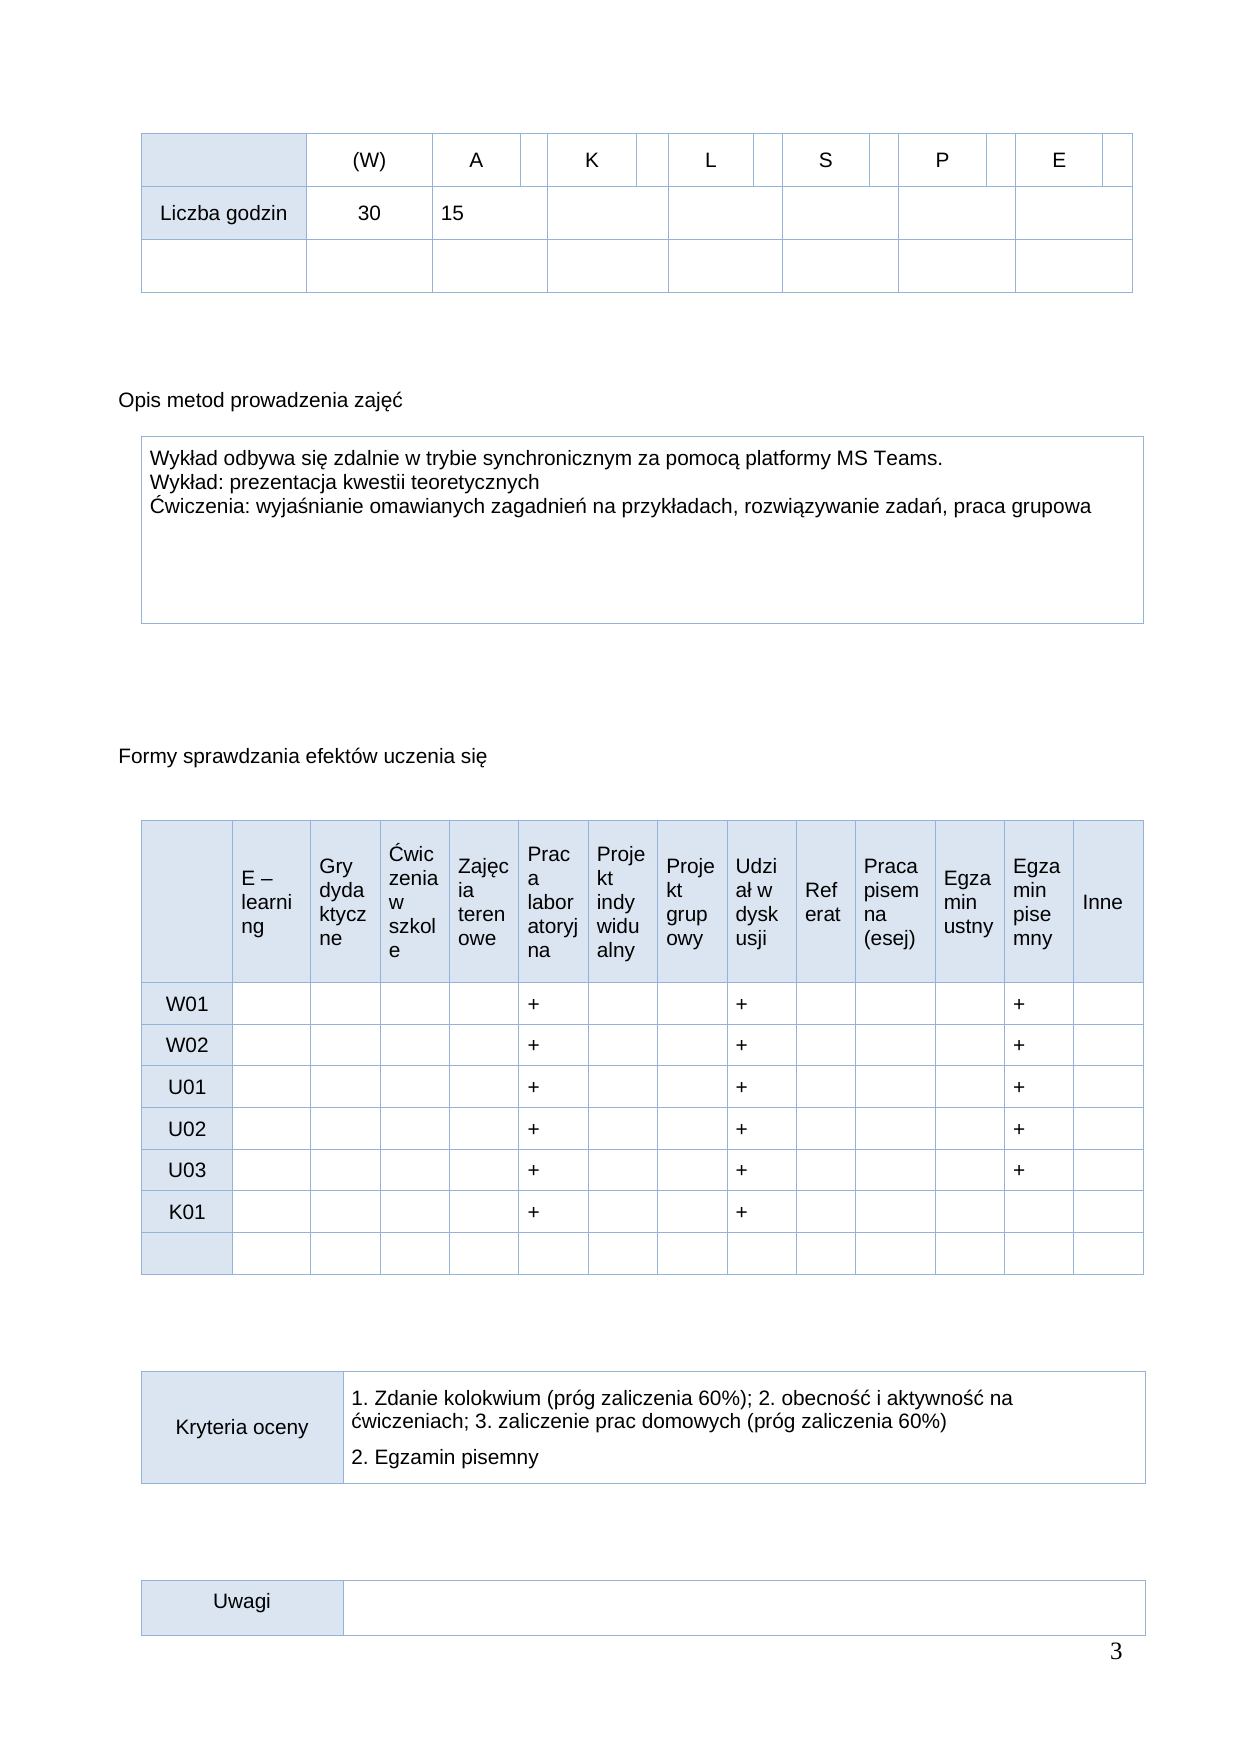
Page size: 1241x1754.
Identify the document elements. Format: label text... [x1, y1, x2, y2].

table_cell [1005, 1233, 1073, 1274]
table_cell [1074, 1191, 1143, 1232]
table_cell [856, 1233, 935, 1274]
table_header Inne [1074, 821, 1143, 982]
table_cell + [519, 1108, 588, 1149]
table_cell [381, 1150, 449, 1190]
table_cell + [1005, 983, 1073, 1024]
table_cell P [899, 134, 986, 186]
table_cell (W) [307, 134, 432, 186]
table_header [142, 821, 232, 982]
table_cell + [1005, 1150, 1073, 1190]
table_cell [311, 1191, 380, 1232]
table_cell [381, 1108, 449, 1149]
table_cell U02 [142, 1108, 232, 1149]
table_cell [311, 1150, 380, 1190]
table_cell L [669, 134, 753, 186]
table_cell [1016, 240, 1132, 292]
table_cell W01 [142, 983, 232, 1024]
table_cell [899, 240, 1015, 292]
table_header [344, 1581, 1145, 1635]
table_cell [450, 1150, 518, 1190]
table_cell K01 [142, 1191, 232, 1232]
table_cell [589, 1233, 657, 1274]
table_cell [450, 1191, 518, 1232]
table_cell [450, 983, 518, 1024]
table_cell S [783, 134, 869, 186]
table_cell + [519, 1025, 588, 1065]
table_cell [1016, 187, 1132, 239]
table_header Wykład odbywa się zdalnie w trybie synchronicznym za pomocą platformy MS Teams. Wykład: prezentacja kwestii teoretycznych Ćwiczenia: wyjaśnianie omawianych zagadnień na przykładach, rozwiązywanie zadań, praca grupowa [142, 437, 1143, 623]
table_cell [936, 1150, 1004, 1190]
table_cell [311, 1025, 380, 1065]
table_header Referat [797, 821, 855, 982]
table_cell + [728, 1108, 796, 1149]
table_header Zajęcia terenowe [450, 821, 518, 982]
table_cell 30 [307, 187, 432, 239]
table_cell [856, 1191, 935, 1232]
table_cell [311, 1108, 380, 1149]
table_cell + [728, 1025, 796, 1065]
table_cell [450, 1233, 518, 1274]
table_cell [381, 1025, 449, 1065]
table_cell [233, 1233, 310, 1274]
table_cell [1074, 983, 1143, 1024]
table_cell [936, 1025, 1004, 1065]
table_cell + [728, 983, 796, 1024]
table_cell + [519, 1150, 588, 1190]
table_cell [589, 1108, 657, 1149]
table_cell [936, 983, 1004, 1024]
table_header E – learning [233, 821, 310, 982]
table_cell [233, 1066, 310, 1107]
table_header Udział w dyskusji [728, 821, 796, 982]
table_cell [142, 240, 306, 292]
table_cell [856, 1025, 935, 1065]
table_cell U03 [142, 1150, 232, 1190]
table_cell + [1005, 1066, 1073, 1107]
table_cell [987, 134, 1015, 186]
table_header Uwagi [142, 1581, 343, 1635]
table_cell + [519, 983, 588, 1024]
table_header Egzamin pisemny [1005, 821, 1073, 982]
table_cell E [1016, 134, 1102, 186]
table_header 1. Zdanie kolokwium (próg zaliczenia 60%); 2. obecność i aktywność na ćwiczeniach; 3. zaliczenie prac domowych (próg zaliczenia 60%) 2. Egzamin pisemny [344, 1372, 1145, 1483]
table_cell [856, 983, 935, 1024]
table_cell [307, 240, 432, 292]
table_cell [548, 187, 668, 239]
table_cell [870, 134, 898, 186]
table_cell [936, 1066, 1004, 1107]
table_cell [233, 1025, 310, 1065]
table_cell [311, 1233, 380, 1274]
table_cell [450, 1025, 518, 1065]
table_cell [1103, 134, 1132, 186]
table_cell + [519, 1191, 588, 1232]
table_cell [589, 1066, 657, 1107]
table_cell [783, 240, 898, 292]
table_header Gry dydaktyczne [311, 821, 380, 982]
table_cell [381, 1066, 449, 1107]
table_cell [233, 1108, 310, 1149]
table_cell + [519, 1066, 588, 1107]
table_cell [589, 983, 657, 1024]
table_cell + [1005, 1025, 1073, 1065]
table_cell [1005, 1191, 1073, 1232]
table_cell [658, 1108, 727, 1149]
table_cell [728, 1233, 796, 1274]
table_cell + [728, 1191, 796, 1232]
table_header Kryteria oceny [142, 1372, 343, 1483]
table_cell [658, 1066, 727, 1107]
table_cell [548, 240, 668, 292]
table_header Praca laboratoryjna [519, 821, 588, 982]
table_cell 15 [433, 187, 547, 239]
table_cell [797, 1025, 855, 1065]
table_cell [233, 983, 310, 1024]
table_cell [450, 1066, 518, 1107]
table_cell [637, 134, 668, 186]
table_cell [658, 1150, 727, 1190]
table_cell [658, 1233, 727, 1274]
table_cell [589, 1150, 657, 1190]
table_cell [521, 134, 547, 186]
text Formy sprawdzania efektów uczenia się [118, 743, 1122, 796]
table_cell [797, 1191, 855, 1232]
table_cell Liczba godzin [142, 187, 306, 239]
table_cell [797, 983, 855, 1024]
table_cell [1074, 1066, 1143, 1107]
table_cell [450, 1108, 518, 1149]
table_cell A [433, 134, 520, 186]
table_cell [856, 1150, 935, 1190]
table_cell [669, 187, 782, 239]
table_cell [669, 240, 782, 292]
table_cell [936, 1108, 1004, 1149]
table_cell [589, 1025, 657, 1065]
table_header Projekt grupowy [658, 821, 727, 982]
table_cell [856, 1108, 935, 1149]
table_cell U01 [142, 1066, 232, 1107]
text Opis metod prowadzenia zajęć [118, 388, 1122, 412]
table_cell [433, 240, 547, 292]
table_cell [797, 1233, 855, 1274]
table_cell [658, 1025, 727, 1065]
table_cell [142, 134, 306, 186]
table_cell [381, 1191, 449, 1232]
table_cell [311, 983, 380, 1024]
table_cell [233, 1150, 310, 1190]
table_header Egzamin ustny [936, 821, 1004, 982]
table_cell + [728, 1150, 796, 1190]
table_cell [658, 983, 727, 1024]
table_cell [1074, 1233, 1143, 1274]
table_cell [381, 1233, 449, 1274]
table_cell W02 [142, 1025, 232, 1065]
table_cell [589, 1191, 657, 1232]
table_cell [783, 187, 898, 239]
table_cell + [728, 1066, 796, 1107]
table_header Projekt indywidualny [589, 821, 657, 982]
table_cell [142, 1233, 232, 1274]
table_cell [1074, 1108, 1143, 1149]
table_cell [754, 134, 782, 186]
table_cell [936, 1233, 1004, 1274]
table_cell [856, 1066, 935, 1107]
table_cell [233, 1191, 310, 1232]
table_cell [936, 1191, 1004, 1232]
table_cell [1074, 1025, 1143, 1065]
table_header Ćwiczenia w szkole [381, 821, 449, 982]
table_cell [797, 1066, 855, 1107]
table_cell [658, 1191, 727, 1232]
table_cell [899, 187, 1015, 239]
table_header Praca pisemna (esej) [856, 821, 935, 982]
table_cell [797, 1150, 855, 1190]
table_cell K [548, 134, 636, 186]
table_cell [381, 983, 449, 1024]
table_cell [311, 1066, 380, 1107]
table_cell + [1005, 1108, 1073, 1149]
table_cell [519, 1233, 588, 1274]
table_cell [1074, 1150, 1143, 1190]
table_cell [797, 1108, 855, 1149]
